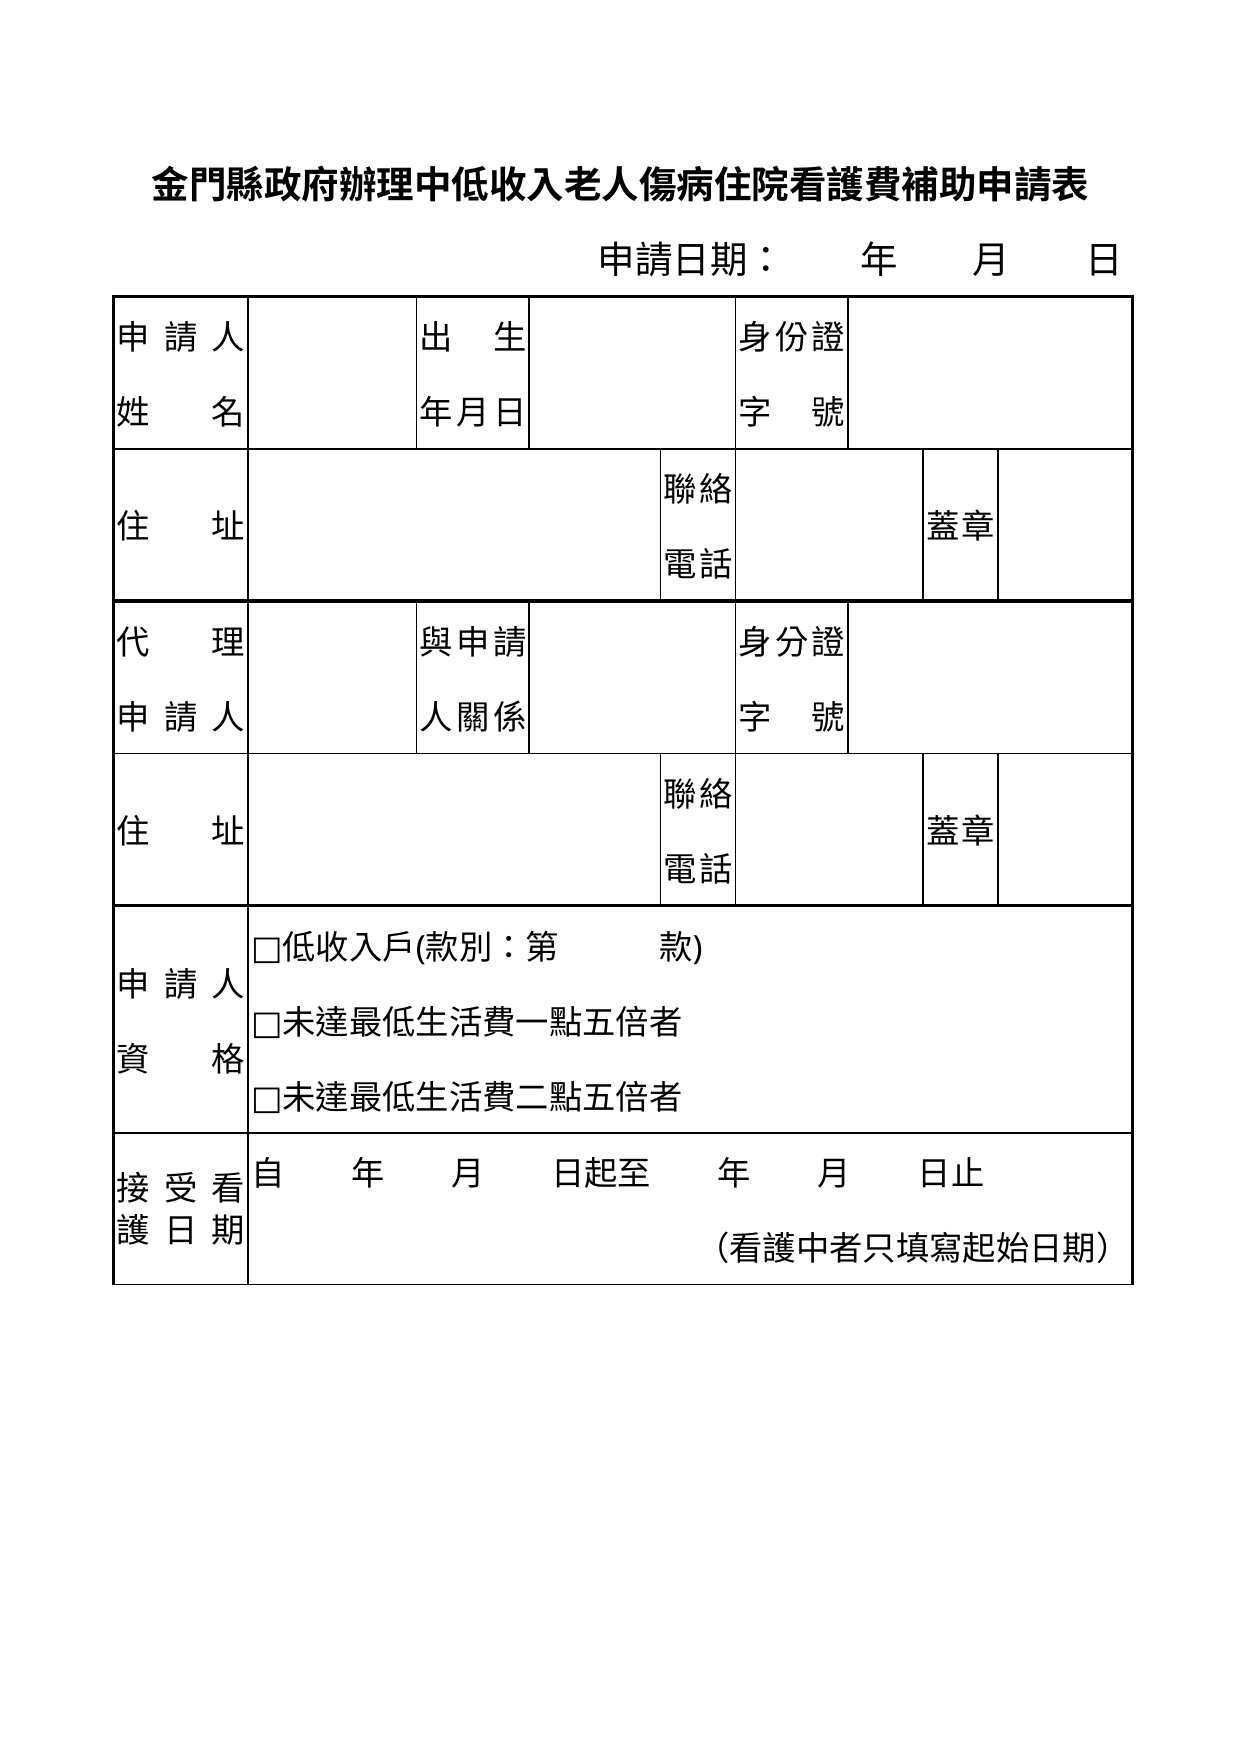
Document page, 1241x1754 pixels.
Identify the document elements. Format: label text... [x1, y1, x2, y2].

table_cell [249, 450, 660, 599]
table_cell 身分證字號 [736, 603, 847, 752]
table_cell [999, 754, 1131, 904]
table_cell [849, 603, 1131, 752]
table_cell □低收入戶(款別：第 款) □未達最低生活費一點五倍者 □未達最低生活費二點五倍者 [249, 907, 1131, 1132]
table_cell 蓋章 [924, 450, 997, 599]
text 金門縣政府辦理中低收入老人傷病住院看護費補助申請表 [118, 145, 1122, 220]
table_cell [999, 450, 1131, 599]
table_cell 蓋章 [924, 754, 997, 904]
table_cell 申請人資格 [115, 907, 247, 1132]
table_cell 代理 申請人 [115, 603, 247, 752]
table_cell [736, 450, 922, 599]
table_header 出生 年月日 [417, 298, 528, 448]
table_cell 與申請人關係 [417, 603, 528, 752]
text 申請日期： 年 月 日 [118, 220, 1122, 295]
table_cell [736, 754, 922, 904]
table_header [530, 298, 735, 448]
table_header 身份證字號 [736, 298, 847, 448]
table_cell 聯絡電話 [661, 754, 735, 904]
table_cell 自 年 月 日起至 年 月 日止 （看護中者只填寫起始日期） [249, 1134, 1131, 1284]
table_cell [249, 603, 416, 752]
table_cell 住址 [115, 450, 247, 599]
table_cell 接受看護日期 [115, 1134, 247, 1284]
table_header 申請人 姓名 [115, 298, 247, 448]
table_cell 住址 [115, 754, 247, 904]
table_header [249, 298, 416, 448]
table_header [849, 298, 1131, 448]
table_cell [249, 754, 660, 904]
table_cell 聯絡電話 [661, 450, 735, 599]
table_cell [530, 603, 735, 752]
